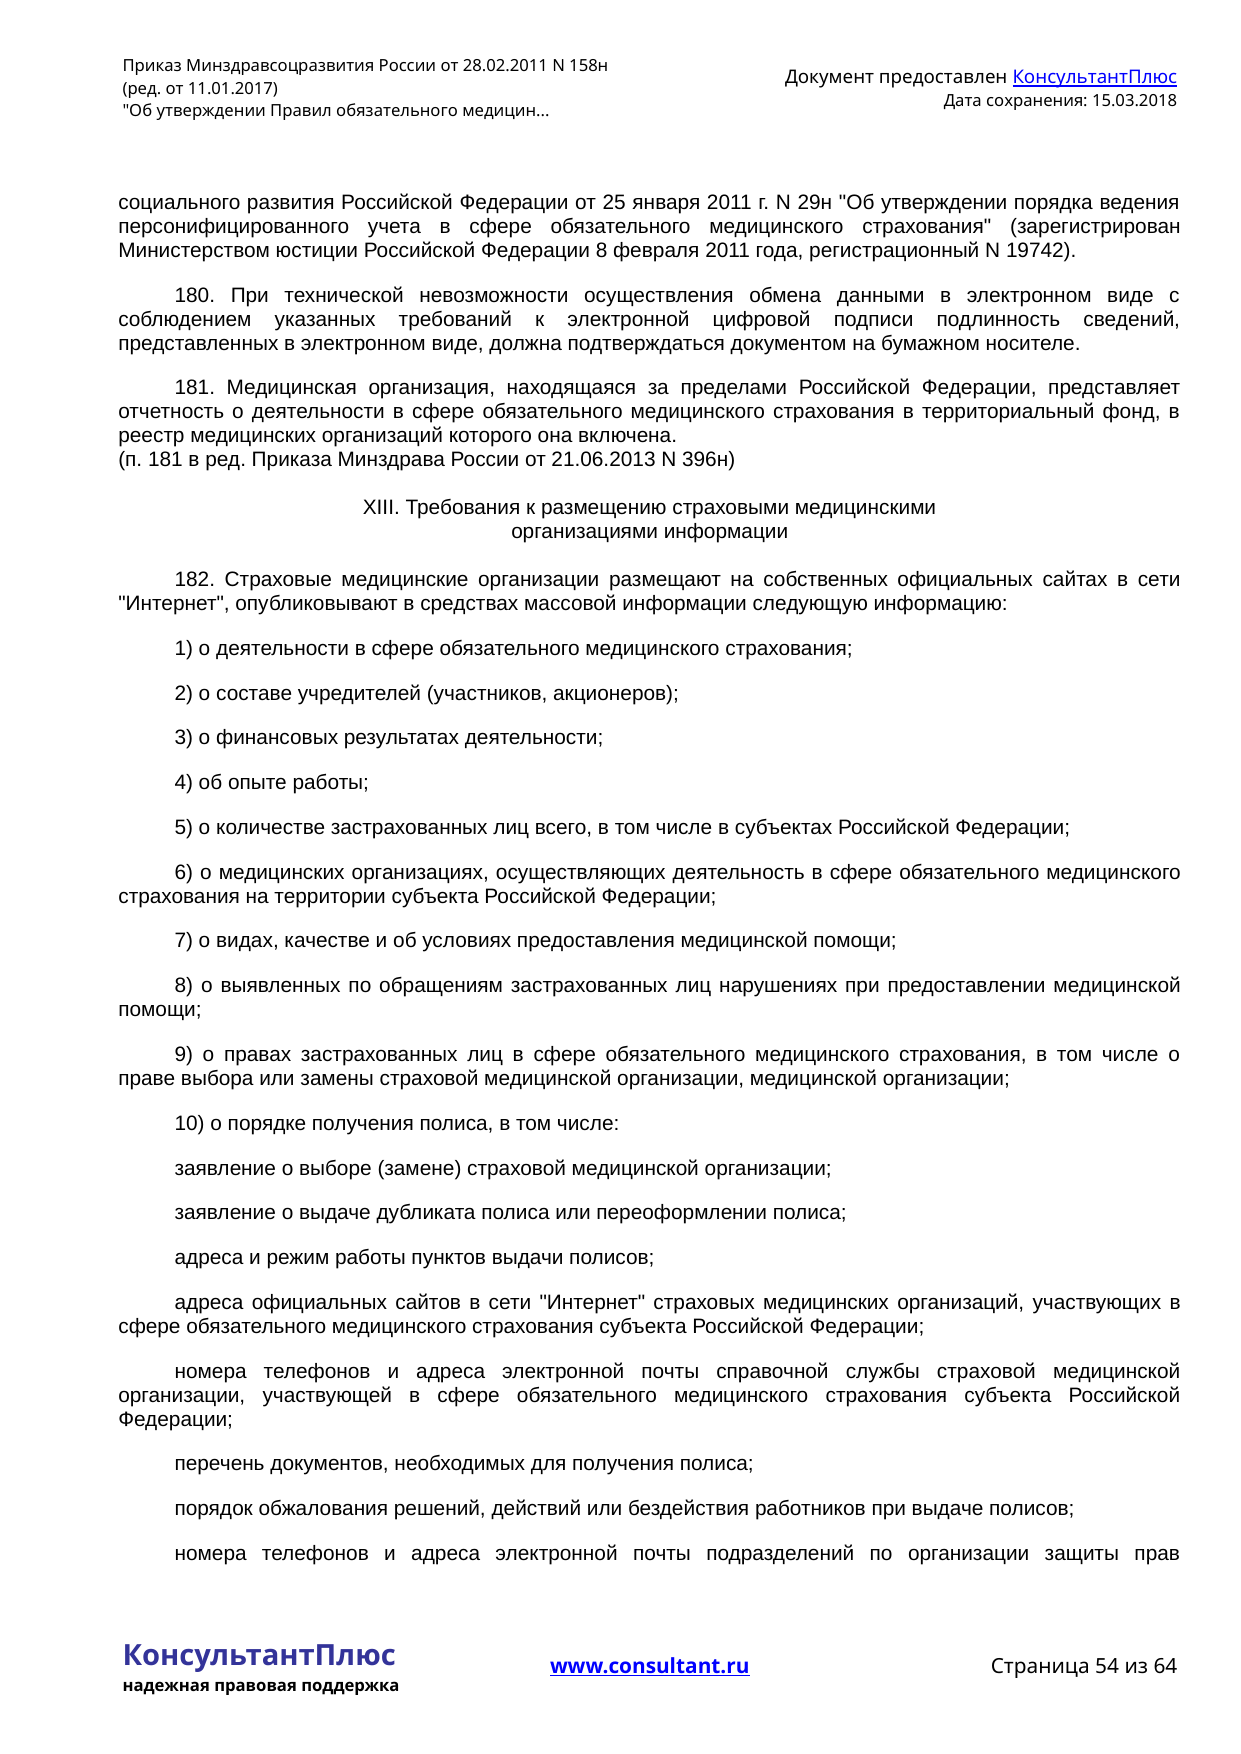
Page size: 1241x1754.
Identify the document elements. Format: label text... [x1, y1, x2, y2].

text XIII. Требования к размещению страховыми медицинскими [118, 495, 1181, 519]
text адреса официальных сайтов в сети "Интернет" страховых медицинских организаций, участвующих в сфере обязательного медицинского страхования субъекта Российской Федерации; [118, 1290, 1181, 1338]
text 7) о видах, качестве и об условиях предоставления медицинской помощи; [118, 928, 1181, 952]
text организациями информации [118, 519, 1181, 543]
text 1) о деятельности в сфере обязательного медицинского страхования; [118, 636, 1181, 659]
text номера телефонов и адреса электронной почты подразделений по организации защиты прав [118, 1541, 1181, 1565]
text перечень документов, необходимых для получения полиса; [118, 1451, 1181, 1475]
text (п. 181 в ред. Приказа Минздрава России от 21.06.2013 N 396н) [118, 447, 1181, 471]
text заявление о выборе (замене) страховой медицинской организации; [118, 1155, 1181, 1179]
text 9) о правах застрахованных лиц в сфере обязательного медицинского страхования, в том числе о праве выбора или замены страховой медицинской организации, медицинской организации; [118, 1042, 1181, 1090]
text социального развития Российской Федерации от 25 января 2011 г. N 29н "Об утверждении порядка ведения персонифицированного учета в сфере обязательного медицинского страхования" (зарегистрирован Министерством юстиции Российской Федерации 8 февраля 2011 года, регистрационный N 19742). [118, 190, 1181, 262]
text 2) о составе учредителей (участников, акционеров); [118, 680, 1181, 704]
text заявление о выдаче дубликата полиса или переоформлении полиса; [118, 1200, 1181, 1224]
text 10) о порядке получения полиса, в том числе: [118, 1111, 1181, 1134]
text 180. При технической невозможности осуществления обмена данными в электронном виде с соблюдением указанных требований к электронной цифровой подписи подлинность сведений, представленных в электронном виде, должна подтверждаться документом на бумажном носителе. [118, 282, 1181, 354]
text 8) о выявленных по обращениям застрахованных лиц нарушениях при предоставлении медицинской помощи; [118, 973, 1181, 1021]
text адреса и режим работы пунктов выдачи полисов; [118, 1245, 1181, 1269]
text номера телефонов и адреса электронной почты справочной службы страховой медицинской организации, участвующей в сфере обязательного медицинского страхования субъекта Российской Федерации; [118, 1358, 1181, 1430]
text 6) о медицинских организациях, осуществляющих деятельность в сфере обязательного медицинского страхования на территории субъекта Российской Федерации; [118, 859, 1181, 907]
text 4) об опыте работы; [118, 770, 1181, 794]
text порядок обжалования решений, действий или бездействия работников при выдаче полисов; [118, 1496, 1181, 1520]
text 182. Страховые медицинские организации размещают на собственных официальных сайтах в сети "Интернет", опубликовывают в средствах массовой информации следующую информацию: [118, 567, 1181, 615]
text 5) о количестве застрахованных лиц всего, в том числе в субъектах Российской Федерации; [118, 815, 1181, 839]
text 181. Медицинская организация, находящаяся за пределами Российской Федерации, представляет отчетность о деятельности в сфере обязательного медицинского страхования в территориальный фонд, в реестр медицинских организаций которого она включена. [118, 375, 1181, 447]
text 3) о финансовых результатах деятельности; [118, 725, 1181, 749]
